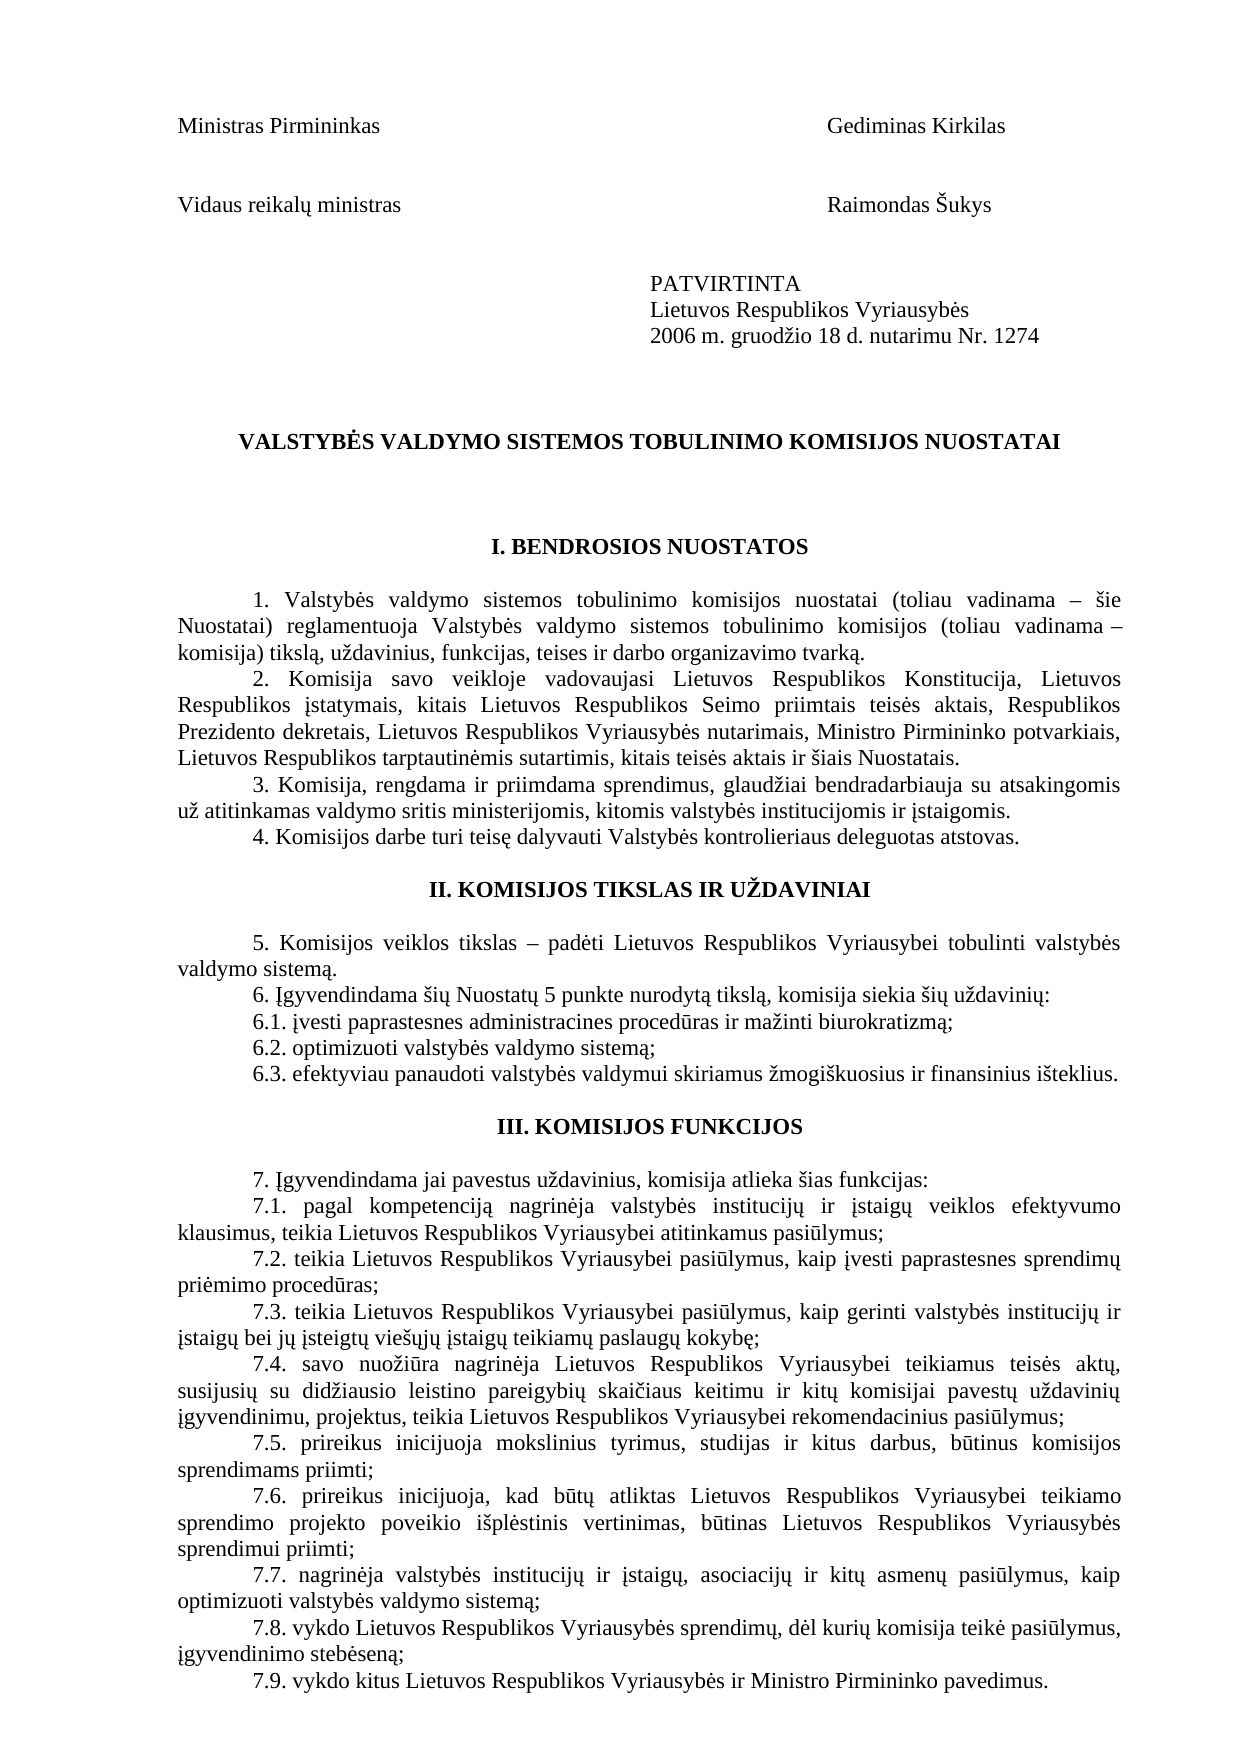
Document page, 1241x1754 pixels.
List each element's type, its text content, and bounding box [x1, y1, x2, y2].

text 7.8. vykdo Lietuvos Respublikos Vyriausybės sprendimų, dėl kurių komisija teikė pasiūlymus, įgyvendinimo stebėseną; [177, 1614, 1122, 1667]
text 7.1. pagal kompetenciją nagrinėja valstybės institucijų ir įstaigų veiklos efektyvumo klausimus, teikia Lietuvos Respublikos Vyriausybei atitinkamus pasiūlymus; [177, 1192, 1122, 1245]
text 7. Įgyvendindama jai pavestus uždavinius, komisija atlieka šias funkcijas: [177, 1166, 1122, 1192]
text 7.6. prireikus inicijuoja, kad būtų atliktas Lietuvos Respublikos Vyriausybei teikiamo sprendimo projekto poveikio išplėstinis vertinimas, būtinas Lietuvos Respublikos Vyriausybės sprendimui priimti; [177, 1482, 1122, 1561]
text III. KOMISIJOS FUNKCIJOS [177, 1113, 1122, 1139]
text 7.3. teikia Lietuvos Respublikos Vyriausybei pasiūlymus, kaip gerinti valstybės institucijų ir įstaigų bei jų įsteigtų viešųjų įstaigų teikiamų paslaugų kokybę; [177, 1298, 1122, 1350]
text 6.2. optimizuoti valstybės valdymo sistemą; [177, 1034, 1122, 1061]
text Patvirtinta [650, 270, 1122, 296]
text 1. Valstybės valdymo sistemos tobulinimo komisijos nuostatai (toliau vadinama – šie Nuostatai) reglamentuoja Valstybės valdymo sistemos tobulinimo komisijos (toliau vadinama – komisija) tikslą, uždavinius, funkcijas, teises ir darbo organizavimo tvarką. [177, 586, 1122, 665]
text 7.2. teikia Lietuvos Respublikos Vyriausybei pasiūlymus, kaip įvesti paprastesnes sprendimų priėmimo procedūras; [177, 1245, 1122, 1298]
text I. BENDROSIOS NUOSTATOS [177, 533, 1122, 560]
text 6.3. efektyviau panaudoti valstybės valdymui skiriamus žmogiškuosius ir finansinius išteklius. [177, 1061, 1122, 1087]
text 2. Komisija savo veikloje vadovaujasi Lietuvos Respublikos Konstitucija, Lietuvos Respublikos įstatymais, kitais Lietuvos Respublikos Seimo priimtais teisės aktais, Respublikos Prezidento dekretais, Lietuvos Respublikos Vyriausybės nutarimais, Ministro Pirmininko potvarkiais, Lietuvos Respublikos tarptautinėmis sutartimis, kitais teisės aktais ir šiais Nuostatais. [177, 665, 1122, 771]
text Lietuvos Respublikos Vyriausybės 2006 m. gruodžio 18 d. nutarimu Nr. 1274 [650, 296, 1122, 349]
text Ministras Pirmininkas Gediminas Kirkilas [177, 112, 1122, 138]
text 7.4. savo nuožiūra nagrinėja Lietuvos Respublikos Vyriausybei teikiamus teisės aktų, susijusių su didžiausio leistino pareigybių skaičiaus keitimu ir kitų komisijai pavestų uždavinių įgyvendinimu, projektus, teikia Lietuvos Respublikos Vyriausybei rekomendacinius pasiūlymus; [177, 1350, 1122, 1429]
text valstybės valdymo sistemos tobulinimo komisijos nuostatai [177, 428, 1122, 454]
text 6. Įgyvendindama šių Nuostatų 5 punkte nurodytą tikslą, komisija siekia šių uždavinių: [177, 981, 1122, 1008]
text 4. Komisijos darbe turi teisę dalyvauti Valstybės kontrolieriaus deleguotas atstovas. [177, 823, 1122, 850]
text 3. Komisija, rengdama ir priimdama sprendimus, glaudžiai bendradarbiauja su atsakingomis už atitinkamas valdymo sritis ministerijomis, kitomis valstybės institucijomis ir įstaigomis. [177, 771, 1122, 823]
text 5. Komisijos veiklos tikslas – padėti Lietuvos Respublikos Vyriausybei tobulinti valstybės valdymo sistemą. [177, 929, 1122, 981]
text Vidaus reikalų ministras Raimondas Šukys [177, 191, 1122, 217]
text 7.5. prireikus inicijuoja mokslinius tyrimus, studijas ir kitus darbus, būtinus komisijos sprendimams priimti; [177, 1429, 1122, 1482]
text II. KOMISIJOS TIKSLAS IR UŽDAVINIAI [177, 876, 1122, 902]
text 6.1. įvesti paprastesnes administracines procedūras ir mažinti biurokratizmą; [177, 1008, 1122, 1034]
text 7.7. nagrinėja valstybės institucijų ir įstaigų, asociacijų ir kitų asmenų pasiūlymus, kaip optimizuoti valstybės valdymo sistemą; [177, 1561, 1122, 1614]
text 7.9. vykdo kitus Lietuvos Respublikos Vyriausybės ir Ministro Pirmininko pavedimus. [177, 1667, 1122, 1693]
